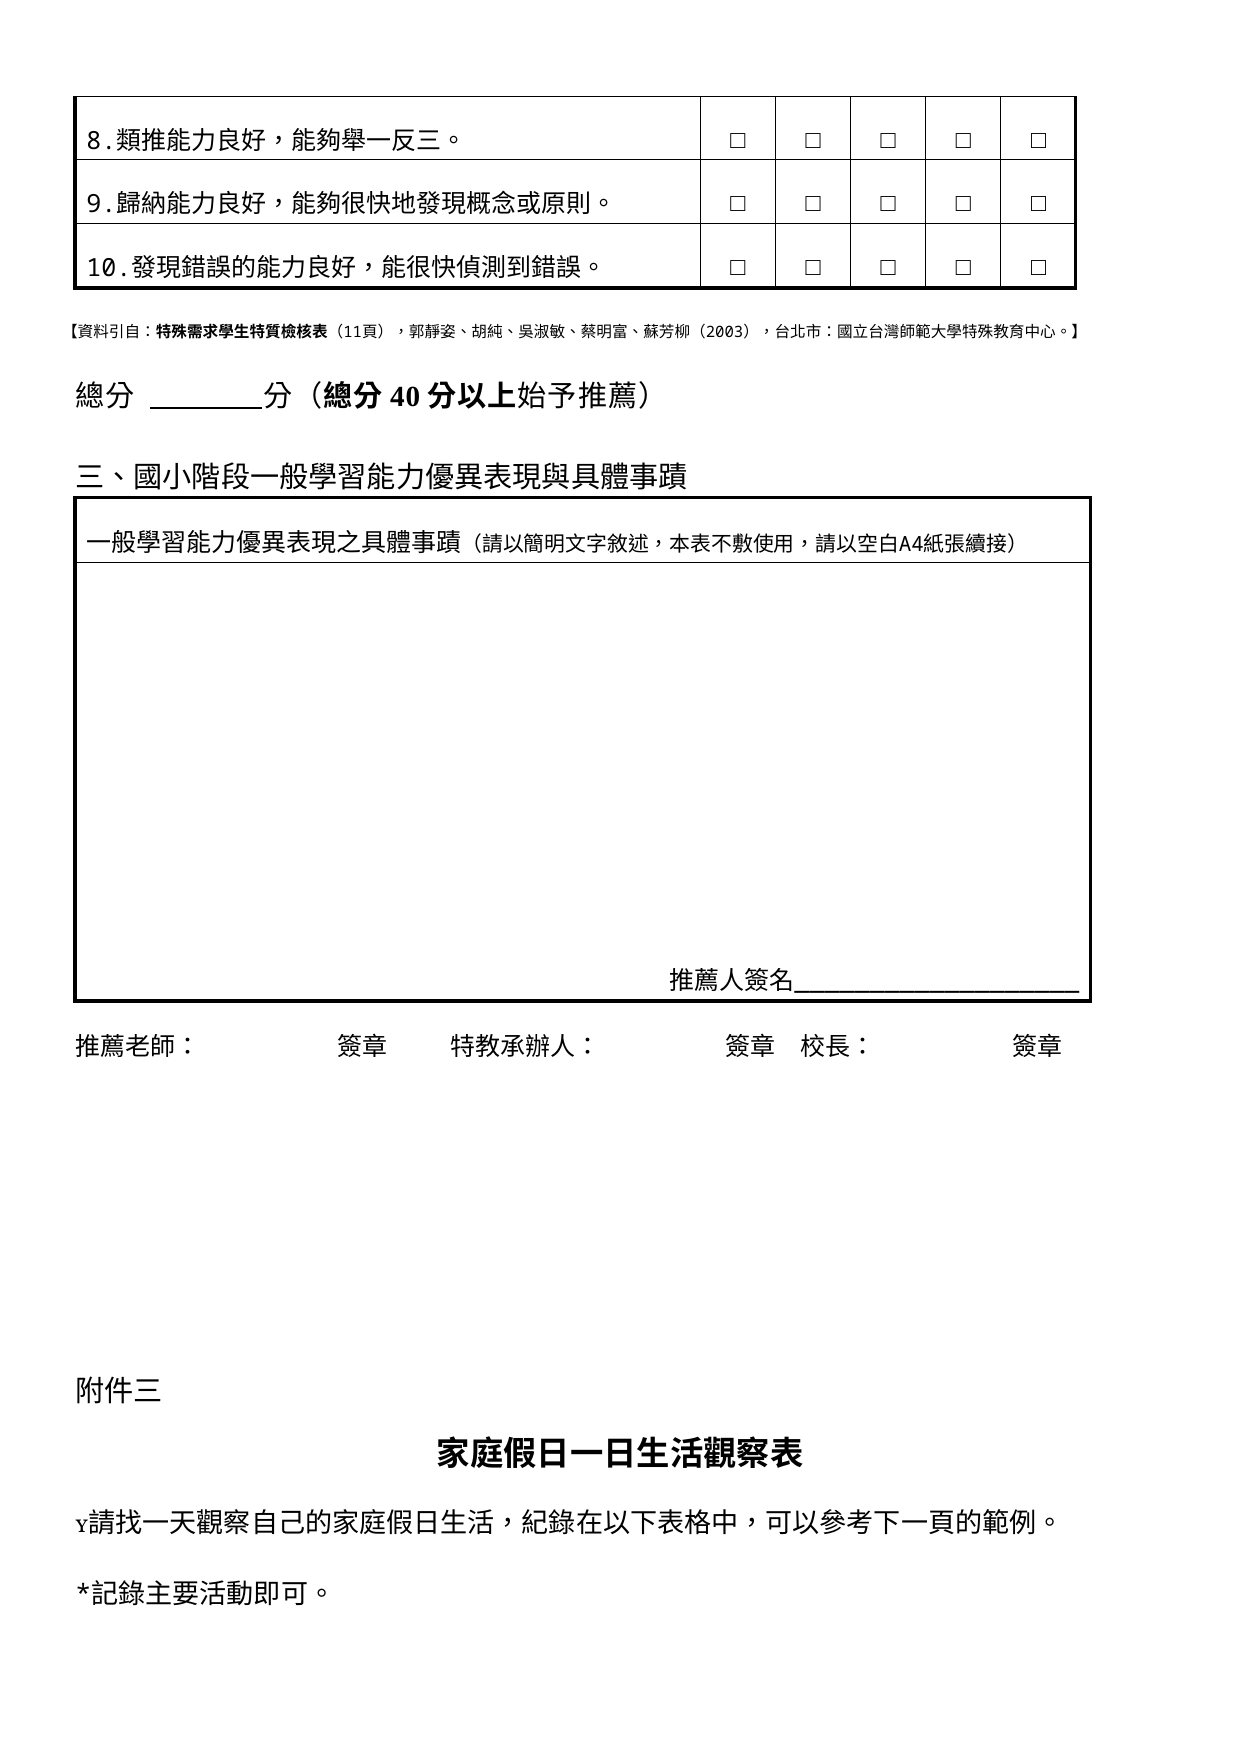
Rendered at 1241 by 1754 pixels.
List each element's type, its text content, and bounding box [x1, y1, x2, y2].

table_cell □ [1001, 97, 1074, 159]
text 總分 分（總分40分以上始予推薦） [75, 352, 1165, 414]
text *記錄主要活動即可。 [75, 1549, 1165, 1612]
table_cell □ [776, 160, 850, 223]
table_cell 8.類推能力良好，能夠舉一反三。 [77, 97, 700, 159]
table_cell □ [926, 160, 1000, 223]
text 三、國小階段一般學習能力優異表現與具體事蹟 [75, 433, 1165, 496]
table_cell □ [701, 97, 775, 159]
table_cell □ [701, 224, 775, 286]
table_cell □ [776, 97, 850, 159]
table_cell 10.發現錯誤的能力良好，能很快偵測到錯誤。 [77, 224, 700, 286]
table_cell □ [851, 160, 925, 223]
table_cell 推薦人簽名___________________ [77, 563, 1089, 999]
text 家庭假日一日生活觀察表 [75, 1409, 1165, 1472]
table_cell □ [1001, 224, 1074, 286]
text 附件三 [75, 1367, 1165, 1409]
text 推薦老師： 簽章 特教承辦人： 簽章 校長： 簽章 [75, 1002, 1165, 1065]
table_cell □ [851, 224, 925, 286]
text 請找一天觀察自己的家庭假日生活，紀錄在以下表格中，可以參考下一頁的範例。 [75, 1479, 1165, 1542]
text 【資料引自：特殊需求學生特質檢核表（11頁），郭靜姿、胡純、吳淑敏、蔡明富、蘇芳柳（2003），台北市：國立台灣師範大學特殊教育中心。】 [50, 289, 1165, 352]
table_cell □ [701, 160, 775, 223]
table_cell □ [926, 97, 1000, 159]
table_cell □ [1001, 160, 1074, 223]
table_cell □ [926, 224, 1000, 286]
table_cell □ [776, 224, 850, 286]
table_header 一般學習能力優異表現之具體事蹟（請以簡明文字敘述，本表不敷使用，請以空白A4紙張續接） [77, 499, 1089, 561]
table_cell □ [851, 97, 925, 159]
table_cell 9.歸納能力良好，能夠很快地發現概念或原則。 [77, 160, 700, 223]
